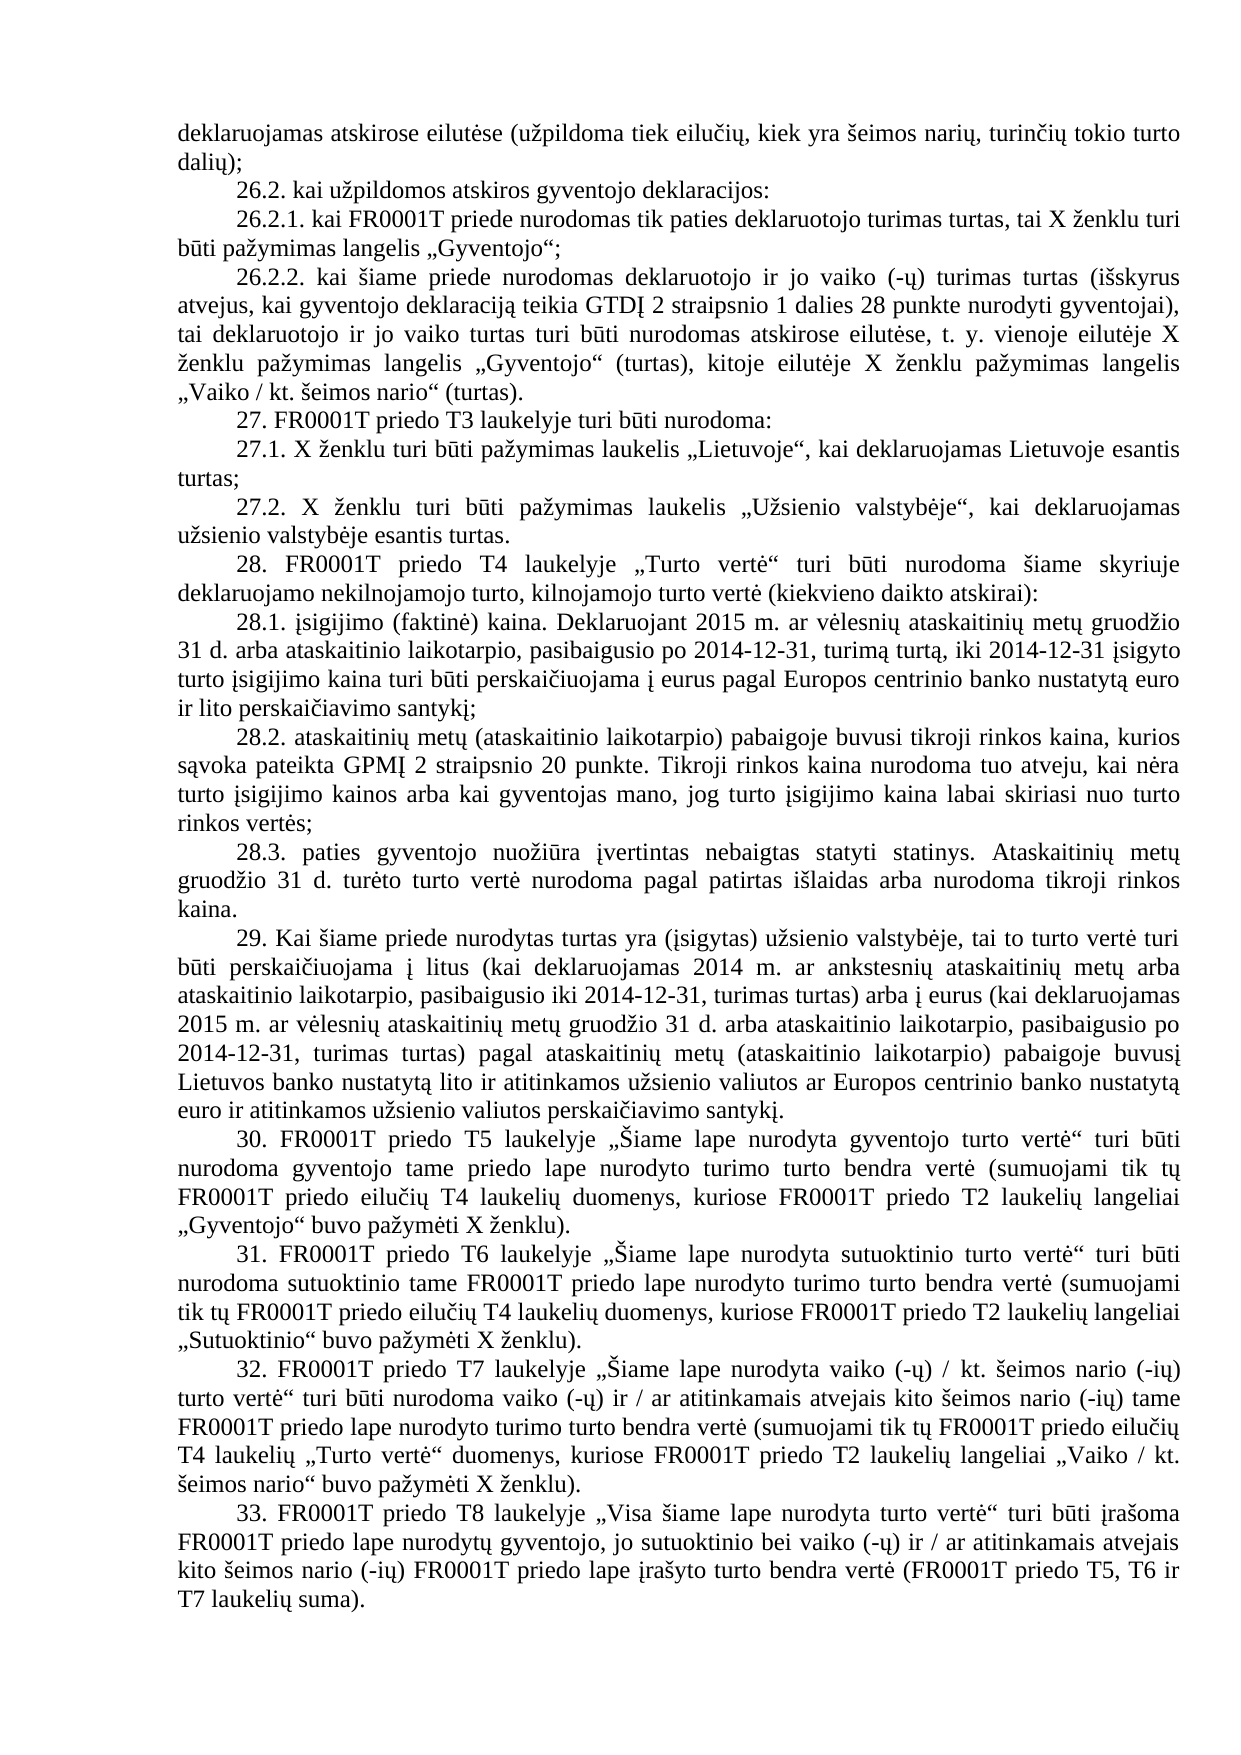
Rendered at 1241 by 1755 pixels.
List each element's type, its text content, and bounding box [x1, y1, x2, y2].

text 27.2. X ženklu turi būti pažymimas laukelis „Užsienio valstybėje“, kai deklaruojamas užsienio valstybėje esantis turtas. [177, 492, 1181, 549]
text 32. FR0001T priedo T7 laukelyje „Šiame lape nurodyta vaiko (-ų) / kt. šeimos nario (-ių) turto vertė“ turi būti nurodoma vaiko (-ų) ir / ar atitinkamais atvejais kito šeimos nario (-ių) tame FR0001T priedo lape nurodyto turimo turto bendra vertė (sumuojami tik tų FR0001T priedo eilučių T4 laukelių „Turto vertė“ duomenys, kuriose FR0001T priedo T2 laukelių langeliai „Vaiko / kt. šeimos nario“ buvo pažymėti X ženklu). [177, 1354, 1181, 1498]
text 30. FR0001T priedo T5 laukelyje „Šiame lape nurodyta gyventojo turto vertė“ turi būti nurodoma gyventojo tame priedo lape nurodyto turimo turto bendra vertė (sumuojami tik tų FR0001T priedo eilučių T4 laukelių duomenys, kuriose FR0001T priedo T2 laukelių langeliai „Gyventojo“ buvo pažymėti X ženklu). [177, 1124, 1181, 1239]
text 29. Kai šiame priede nurodytas turtas yra (įsigytas) užsienio valstybėje, tai to turto vertė turi būti perskaičiuojama į litus (kai deklaruojamas 2014 m. ar ankstesnių ataskaitinių metų arba ataskaitinio laikotarpio, pasibaigusio iki 2014-12-31, turimas turtas) arba į eurus (kai deklaruojamas 2015 m. ar vėlesnių ataskaitinių metų gruodžio 31 d. arba ataskaitinio laikotarpio, pasibaigusio po 2014-12-31, turimas turtas) pagal ataskaitinių metų (ataskaitinio laikotarpio) pabaigoje buvusį Lietuvos banko nustatytą lito ir atitinkamos užsienio valiutos ar Europos centrinio banko nustatytą euro ir atitinkamos užsienio valiutos perskaičiavimo santykį. [177, 923, 1181, 1124]
text 28.3. paties gyventojo nuožiūra įvertintas nebaigtas statyti statinys. Ataskaitinių metų gruodžio 31 d. turėto turto vertė nurodoma pagal patirtas išlaidas arba nurodoma tikroji rinkos kaina. [177, 837, 1181, 923]
text 28.1. įsigijimo (faktinė) kaina. Deklaruojant 2015 m. ar vėlesnių ataskaitinių metų gruodžio 31 d. arba ataskaitinio laikotarpio, pasibaigusio po 2014-12-31, turimą turtą, iki 2014-12-31 įsigyto turto įsigijimo kaina turi būti perskaičiuojama į eurus pagal Europos centrinio banko nustatytą euro ir lito perskaičiavimo santykį; [177, 607, 1181, 722]
text 26.2.2. kai šiame priede nurodomas deklaruotojo ir jo vaiko (-ų) turimas turtas (išskyrus atvejus, kai gyventojo deklaraciją teikia GTDĮ 2 straipsnio 1 dalies 28 punkte nurodyti gyventojai), tai deklaruotojo ir jo vaiko turtas turi būti nurodomas atskirose eilutėse, t. y. vienoje eilutėje X ženklu pažymimas langelis „Gyventojo“ (turtas), kitoje eilutėje X ženklu pažymimas langelis „Vaiko / kt. šeimos nario“ (turtas). [177, 262, 1181, 406]
text 28.2. ataskaitinių metų (ataskaitinio laikotarpio) pabaigoje buvusi tikroji rinkos kaina, kurios sąvoka pateikta GPMĮ 2 straipsnio 20 punkte. Tikroji rinkos kaina nurodoma tuo atveju, kai nėra turto įsigijimo kainos arba kai gyventojas mano, jog turto įsigijimo kaina labai skiriasi nuo turto rinkos vertės; [177, 722, 1181, 837]
text 28. FR0001T priedo T4 laukelyje „Turto vertė“ turi būti nurodoma šiame skyriuje deklaruojamo nekilnojamojo turto, kilnojamojo turto vertė (kiekvieno daikto atskirai): [177, 549, 1181, 607]
text deklaruojamas atskirose eilutėse (užpildoma tiek eilučių, kiek yra šeimos narių, turinčių tokio turto dalių); [177, 118, 1181, 176]
text 33. FR0001T priedo T8 laukelyje „Visa šiame lape nurodyta turto vertė“ turi būti įrašoma FR0001T priedo lape nurodytų gyventojo, jo sutuoktinio bei vaiko (-ų) ir / ar atitinkamais atvejais kito šeimos nario (-ių) FR0001T priedo lape įrašyto turto bendra vertė (FR0001T priedo T5, T6 ir T7 laukelių suma). [177, 1498, 1181, 1613]
text 27. FR0001T priedo T3 laukelyje turi būti nurodoma: [177, 406, 1181, 434]
text 26.2.1. kai FR0001T priede nurodomas tik paties deklaruotojo turimas turtas, tai X ženklu turi būti pažymimas langelis „Gyventojo“; [177, 204, 1181, 262]
text 31. FR0001T priedo T6 laukelyje „Šiame lape nurodyta sutuoktinio turto vertė“ turi būti nurodoma sutuoktinio tame FR0001T priedo lape nurodyto turimo turto bendra vertė (sumuojami tik tų FR0001T priedo eilučių T4 laukelių duomenys, kuriose FR0001T priedo T2 laukelių langeliai „Sutuoktinio“ buvo pažymėti X ženklu). [177, 1239, 1181, 1354]
text 27.1. X ženklu turi būti pažymimas laukelis „Lietuvoje“, kai deklaruojamas Lietuvoje esantis turtas; [177, 434, 1181, 492]
text 26.2. kai užpildomos atskiros gyventojo deklaracijos: [177, 176, 1181, 204]
